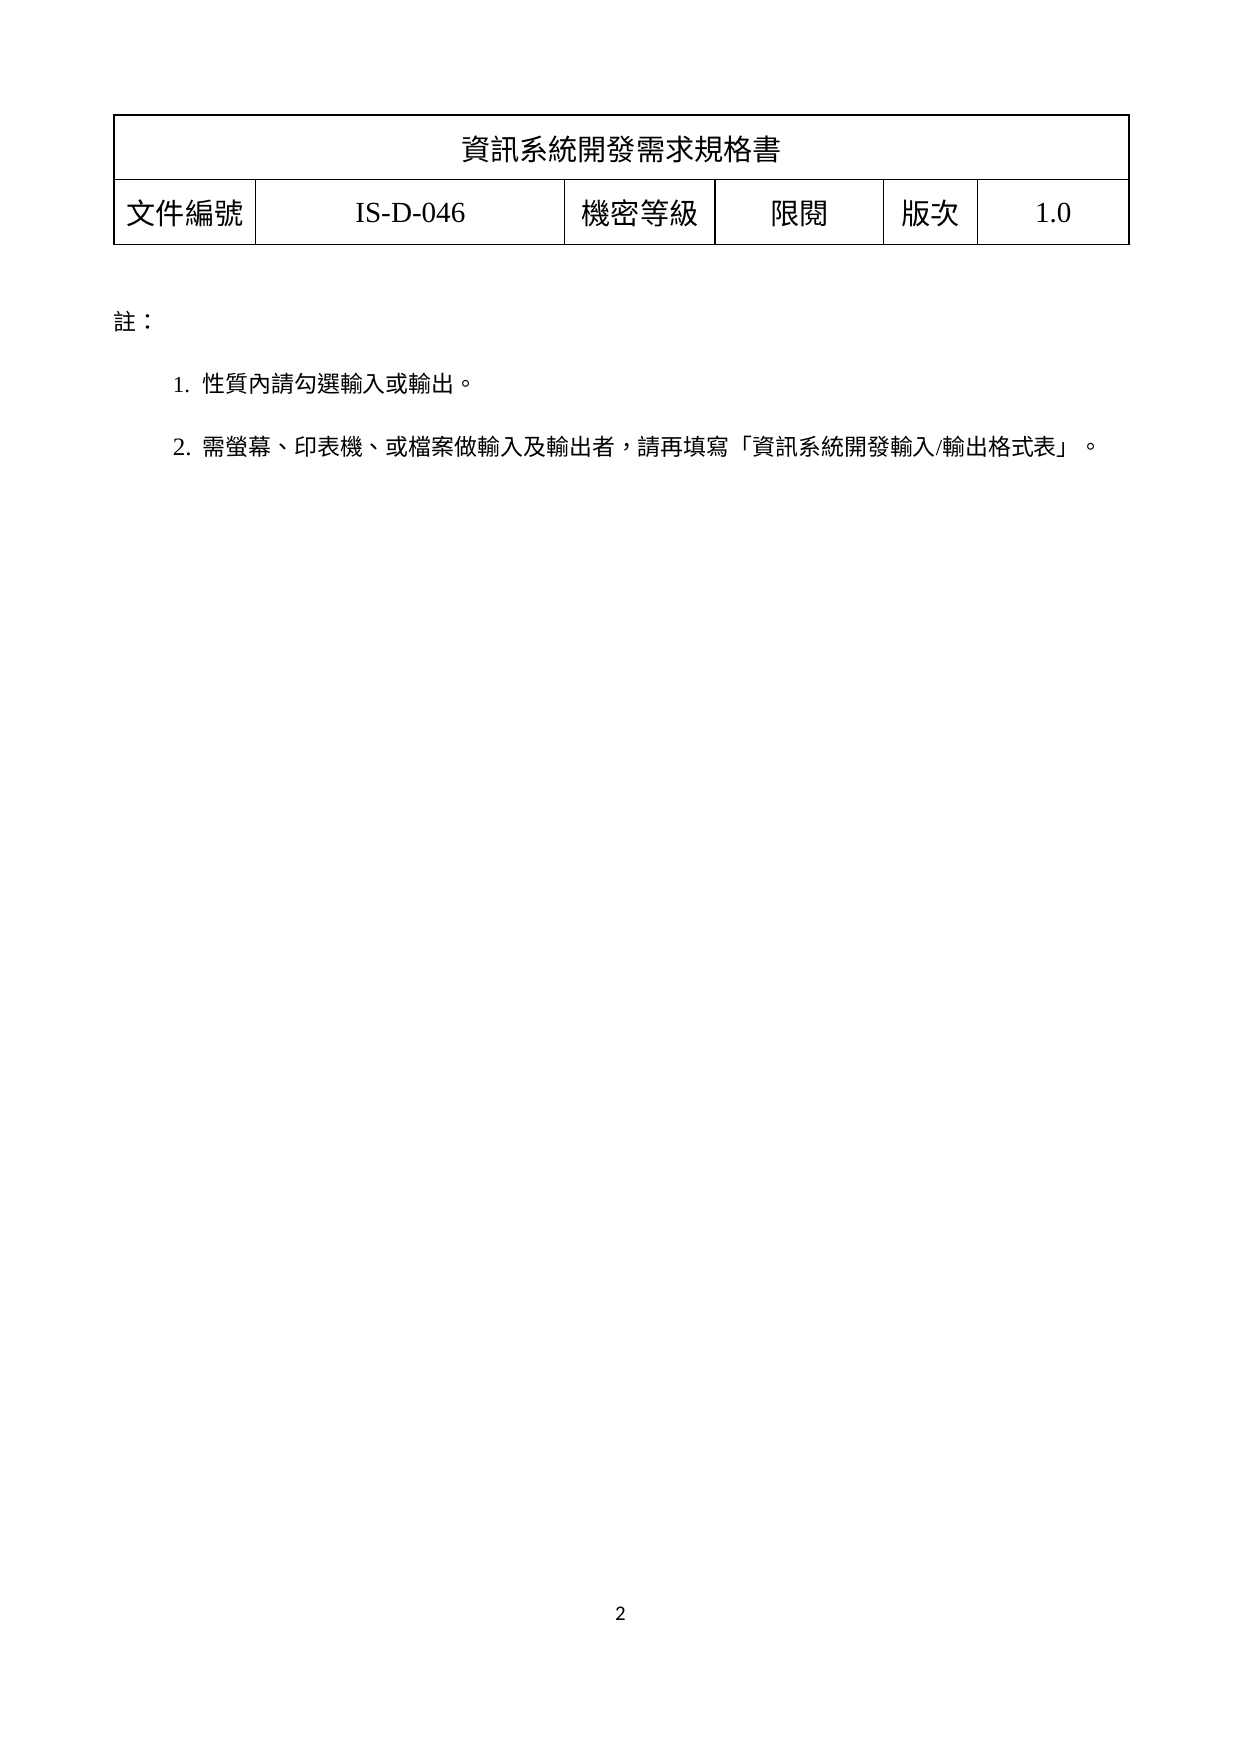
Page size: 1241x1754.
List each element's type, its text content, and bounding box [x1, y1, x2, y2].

text 註： [114, 279, 1053, 341]
list 需螢幕、印表機、或檔案做輸入及輸出者，請再填寫「資訊系統開發輸入/輸出格式表」。 [173, 404, 1103, 466]
list 性質內請勾選輸入或輸出。 [173, 341, 1035, 404]
